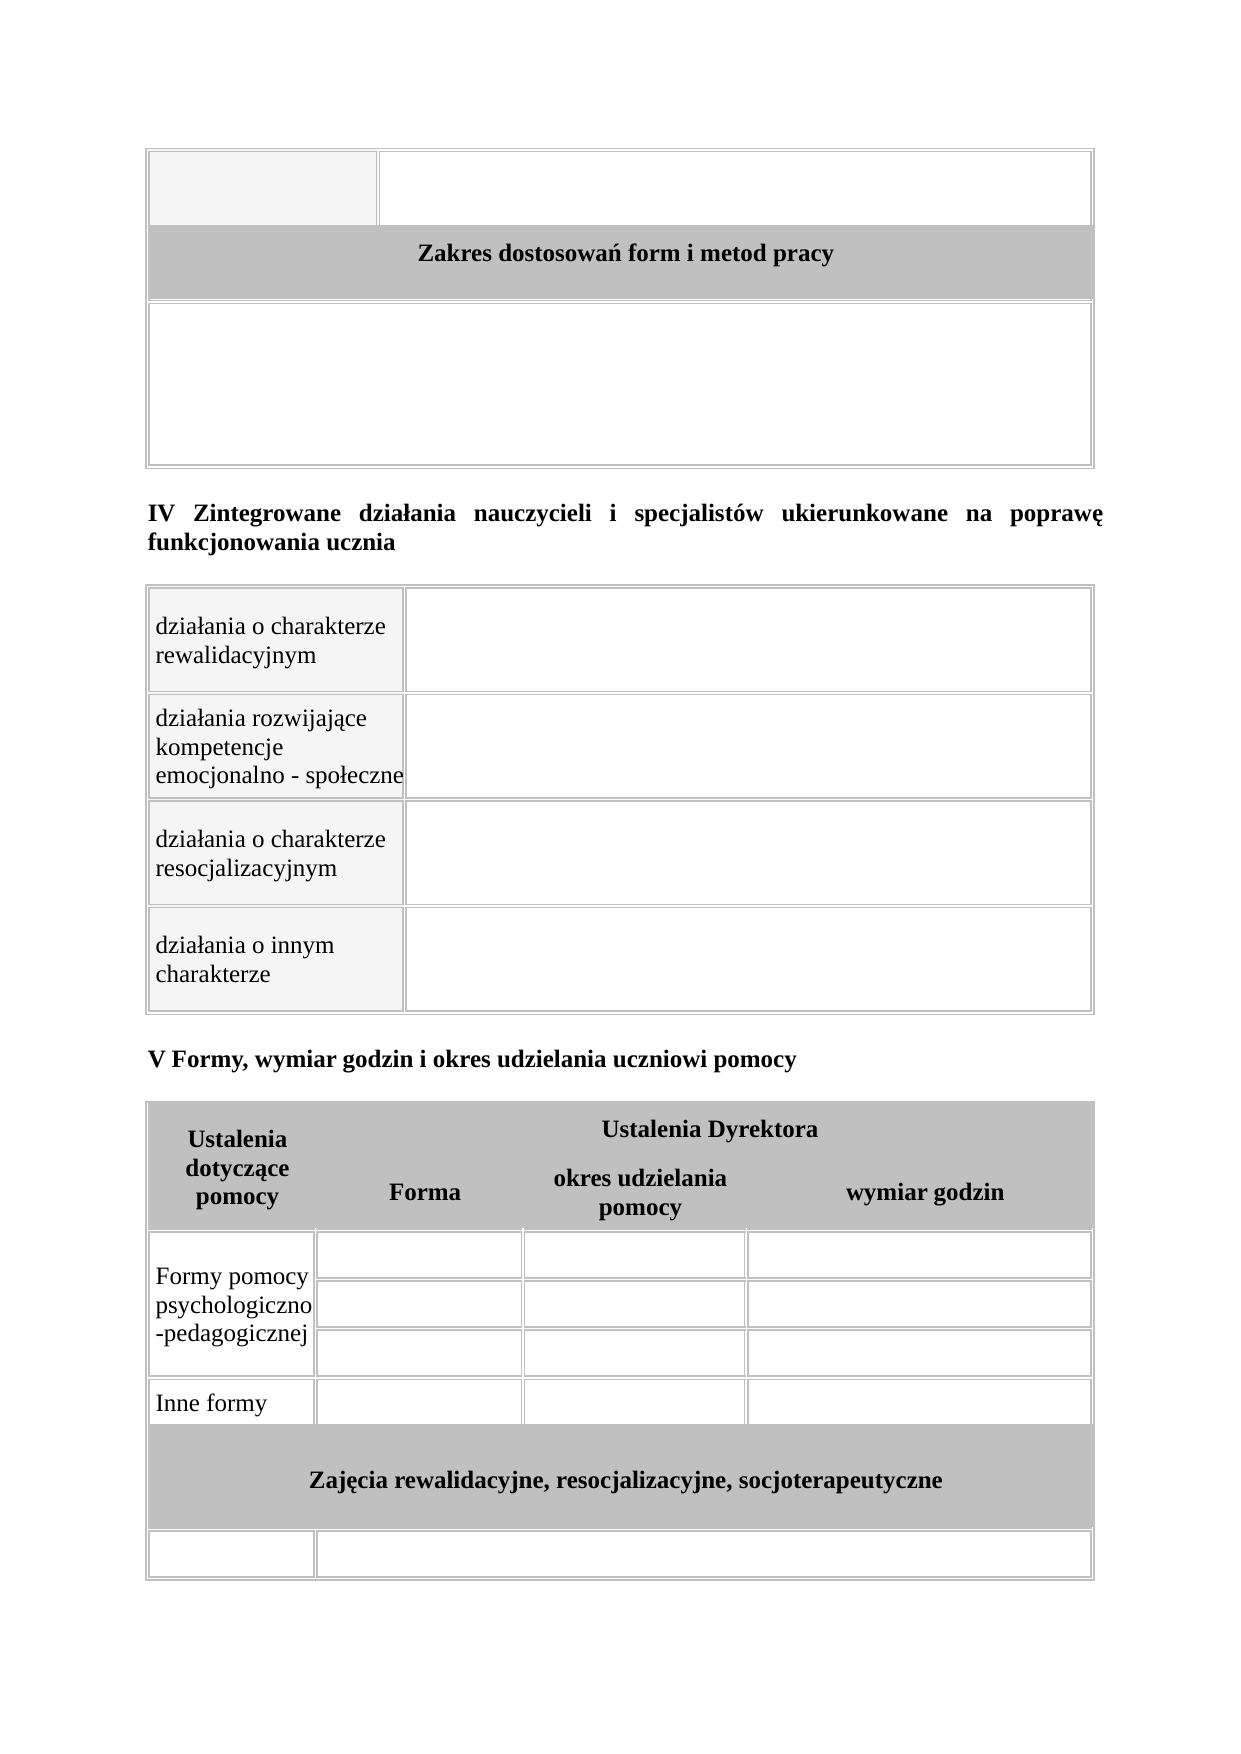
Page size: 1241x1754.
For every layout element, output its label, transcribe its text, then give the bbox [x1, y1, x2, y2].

table_cell [150, 1532, 313, 1576]
table_cell [318, 1282, 521, 1326]
table_cell Forma [318, 1155, 521, 1228]
table_header [407, 589, 1090, 691]
table_header działania o charakterze rewalidacyjnym [150, 589, 402, 691]
table_cell [407, 695, 1090, 797]
text V Formy, wymiar godzin i okres udzielania uczniowi pomocy [148, 1044, 1104, 1072]
table_cell działania rozwijające kompetencje emocjonalno - społeczne [150, 695, 402, 797]
table_cell [407, 908, 1090, 1010]
table_cell wymiar godzin [749, 1155, 1090, 1228]
table_header Ustalenia Dyrektora [318, 1106, 1090, 1150]
table_cell [749, 1233, 1090, 1277]
table_cell [749, 1380, 1090, 1424]
table_cell [318, 1380, 521, 1424]
table_cell Zajęcia rewalidacyjne, resocjalizacyjne, socjoterapeutyczne [150, 1429, 1090, 1527]
table_cell [318, 1331, 521, 1375]
table_cell działania o innym charakterze [150, 908, 402, 1010]
table_cell [525, 1380, 744, 1424]
table_cell [749, 1282, 1090, 1326]
table_cell Inne formy [150, 1380, 313, 1424]
table_cell Zakres dostosowań form i metod pracy [150, 230, 1090, 299]
table_cell [318, 1233, 521, 1277]
table_cell [380, 152, 1090, 225]
table_cell okres udzielania pomocy [525, 1155, 744, 1228]
table_cell [407, 802, 1090, 904]
table_cell [525, 1233, 744, 1277]
table_cell [749, 1331, 1090, 1375]
table_cell [525, 1282, 744, 1326]
table_cell działania o charakterze resocjalizacyjnym [150, 802, 402, 904]
text IV Zintegrowane działania nauczycieli i specjalistów ukierunkowane na poprawę funkcjonowania ucznia [148, 498, 1104, 555]
table_cell [150, 304, 1090, 464]
table_cell [525, 1331, 744, 1375]
table_header Ustalenia dotyczące pomocy [150, 1106, 313, 1228]
table_cell [318, 1532, 1090, 1576]
table_cell [150, 152, 376, 225]
table_cell Formy pomocy psychologiczno-pedagogicznej [150, 1233, 313, 1375]
